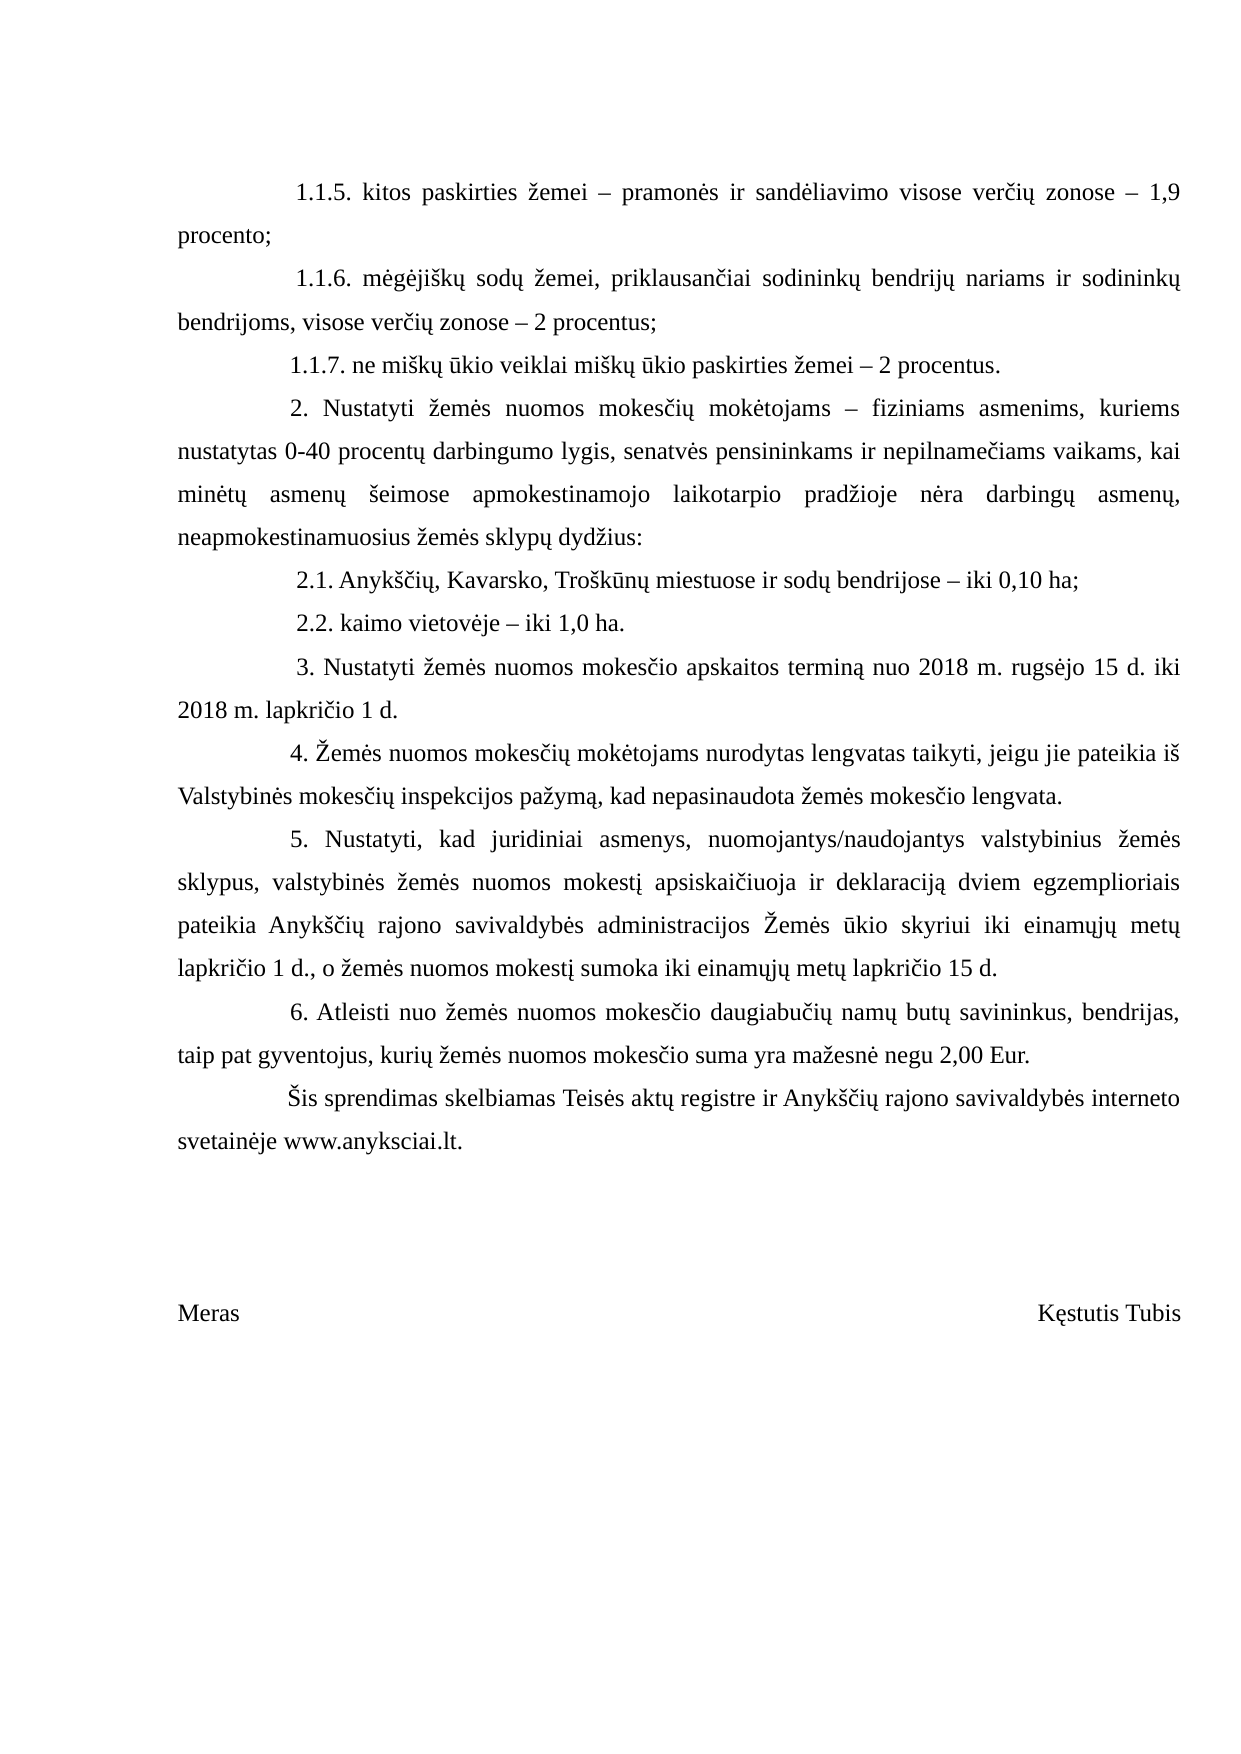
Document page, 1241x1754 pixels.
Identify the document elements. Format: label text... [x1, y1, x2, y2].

text 4. Žemės nuomos mokesčių mokėtojams nurodytas lengvatas taikyti, jeigu jie pateikia iš Valstybinės mokesčių inspekcijos pažymą, kad nepasinaudota žemės mokesčio lengvata. [177, 738, 1181, 810]
text 5. Nustatyti, kad juridiniai asmenys, nuomojantys/naudojantys valstybinius žemės sklypus, valstybinės žemės nuomos mokestį apsiskaičiuoja ir deklaraciją dviem egzemplioriais pateikia Anykščių rajono savivaldybės administracijos Žemės ūkio skyriui iki einamųjų metų lapkričio 1 d., o žemės nuomos mokestį sumoka iki einamųjų metų lapkričio 15 d. [177, 824, 1181, 982]
text 1.1.6. mėgėjiškų sodų žemei, priklausančiai sodininkų bendrijų nariams ir sodininkų bendrijoms, visose verčių zonose – 2 procentus; [177, 263, 1181, 335]
text 3. Nustatyti žemės nuomos mokesčio apskaitos terminą nuo 2018 m. rugsėjo 15 d. iki 2018 m. lapkričio 1 d. [177, 652, 1181, 723]
text Meras Kęstutis Tubis [177, 1298, 1181, 1327]
text 1.1.7. ne miškų ūkio veiklai miškų ūkio paskirties žemei – 2 procentus. [177, 350, 1181, 378]
text 2.1. Anykščių, Kavarsko, Troškūnų miestuose ir sodų bendrijose – iki 0,10 ha; [177, 565, 1181, 594]
text 6. Atleisti nuo žemės nuomos mokesčio daugiabučių namų butų savininkus, bendrijas, taip pat gyventojus, kurių žemės nuomos mokesčio suma yra mažesnė negu 2,00 Eur. [177, 997, 1181, 1068]
text 2.2. kaimo vietovėje – iki 1,0 ha. [177, 608, 1181, 637]
text 2. Nustatyti žemės nuomos mokesčių mokėtojams – fiziniams asmenims, kuriems nustatytas 0-40 procentų darbingumo lygis, senatvės pensininkams ir nepilnamečiams vaikams, kai minėtų asmenų šeimose apmokestinamojo laikotarpio pradžioje nėra darbingų asmenų, neapmokestinamuosius žemės sklypų dydžius: [177, 393, 1181, 551]
text Šis sprendimas skelbiamas Teisės aktų registre ir Anykščių rajono savivaldybės interneto svetainėje www.anyksciai.lt. [177, 1083, 1181, 1155]
text 1.1.5. kitos paskirties žemei – pramonės ir sandėliavimo visose verčių zonose – 1,9 procento; [177, 177, 1181, 249]
